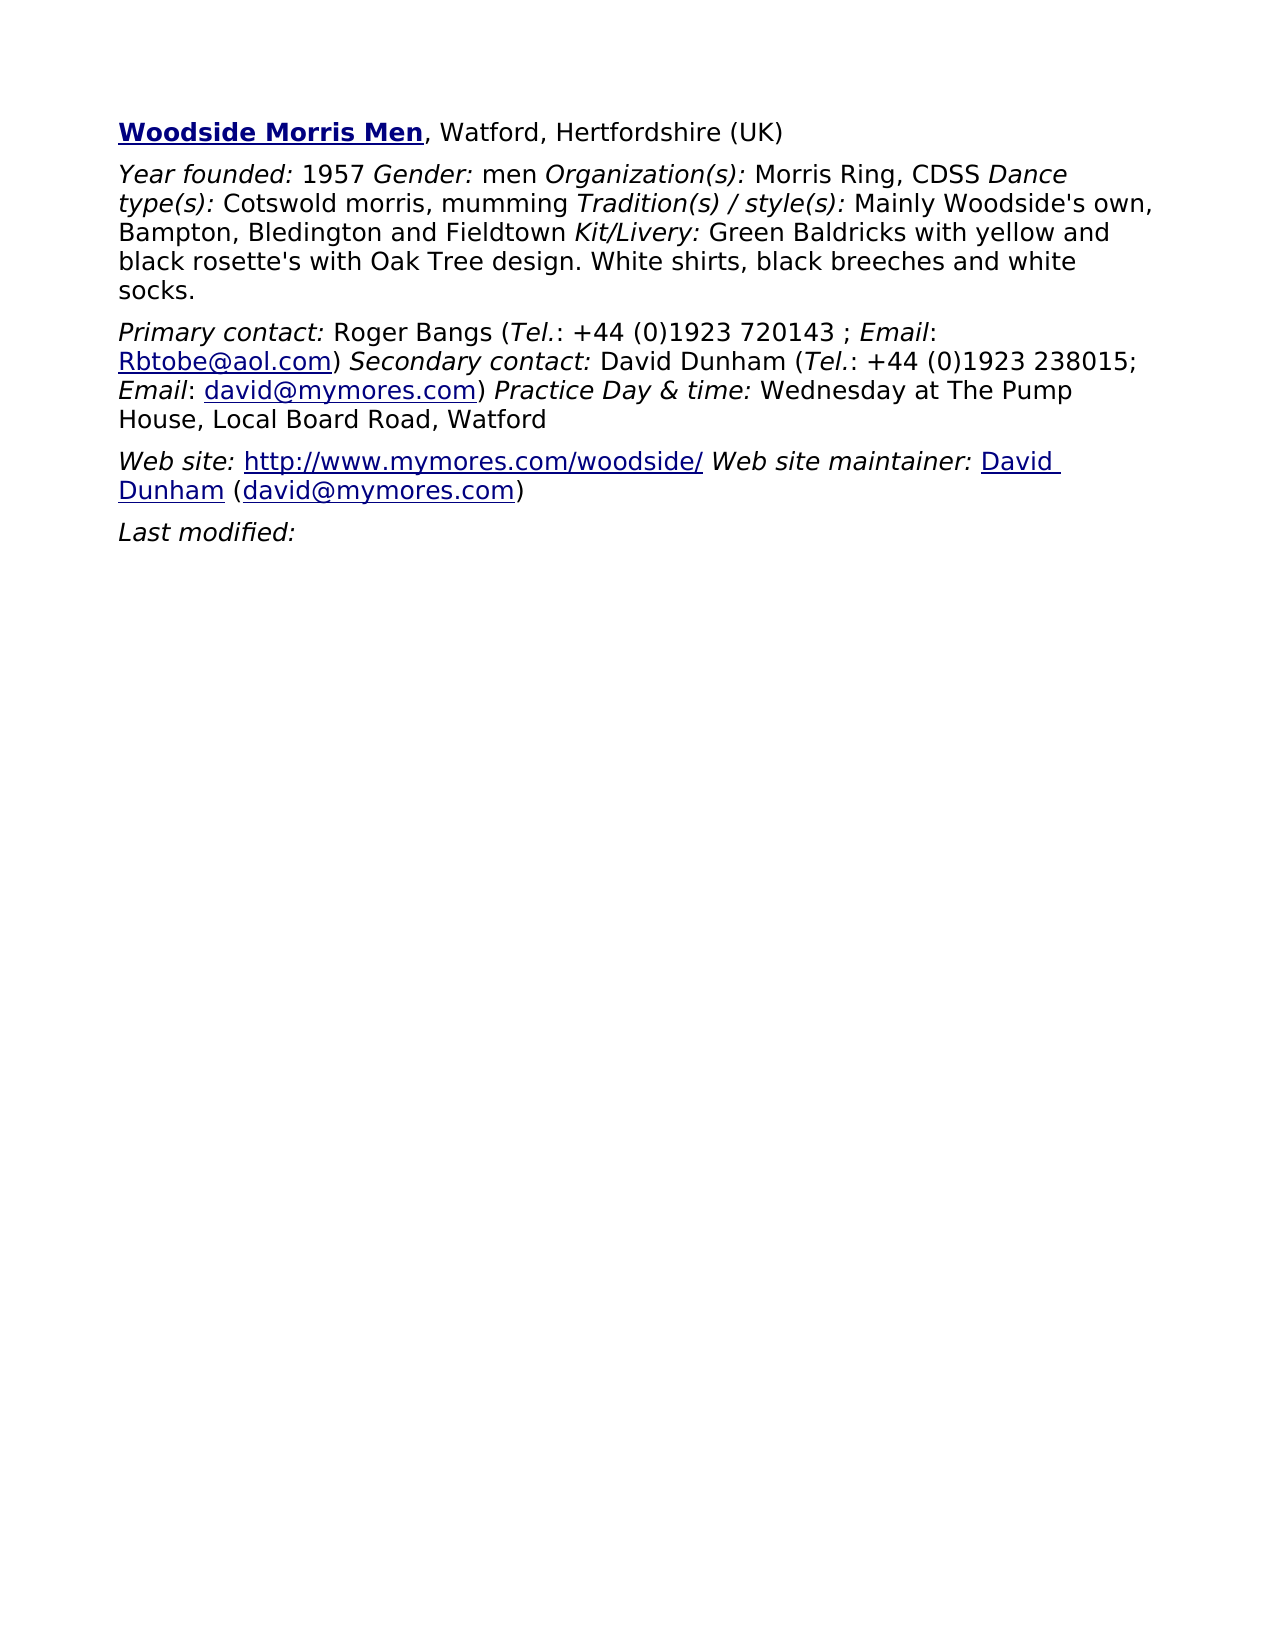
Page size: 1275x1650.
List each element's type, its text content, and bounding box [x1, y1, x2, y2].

text Woodside Morris Men, Watford, Hertfordshire (UK) [118, 118, 1157, 147]
text Last modified: [118, 518, 1157, 547]
text Web site: http://www.mymores.com/woodside/ Web site maintainer: David Dunham (david@mymores.com) [118, 447, 1157, 506]
text Year founded: 1957 Gender: men Organization(s): Morris Ring, CDSS Dance type(s): Cotswold morris, mumming Tradition(s) / style(s): Mainly Woodside's own, Bampton, Bledington and Fieldtown Kit/Livery: Green Baldricks with yellow and black rosette's with Oak Tree design. White shirts, black breeches and white socks. [118, 160, 1157, 306]
text Primary contact: Roger Bangs (Tel.: +44 (0)1923 720143 ; Email: Rbtobe@aol.com) Secondary contact: David Dunham (Tel.: +44 (0)1923 238015; Email: david@mymores.com) Practice Day & time: Wednesday at The Pump House, Local Board Road, Watford [118, 318, 1157, 435]
